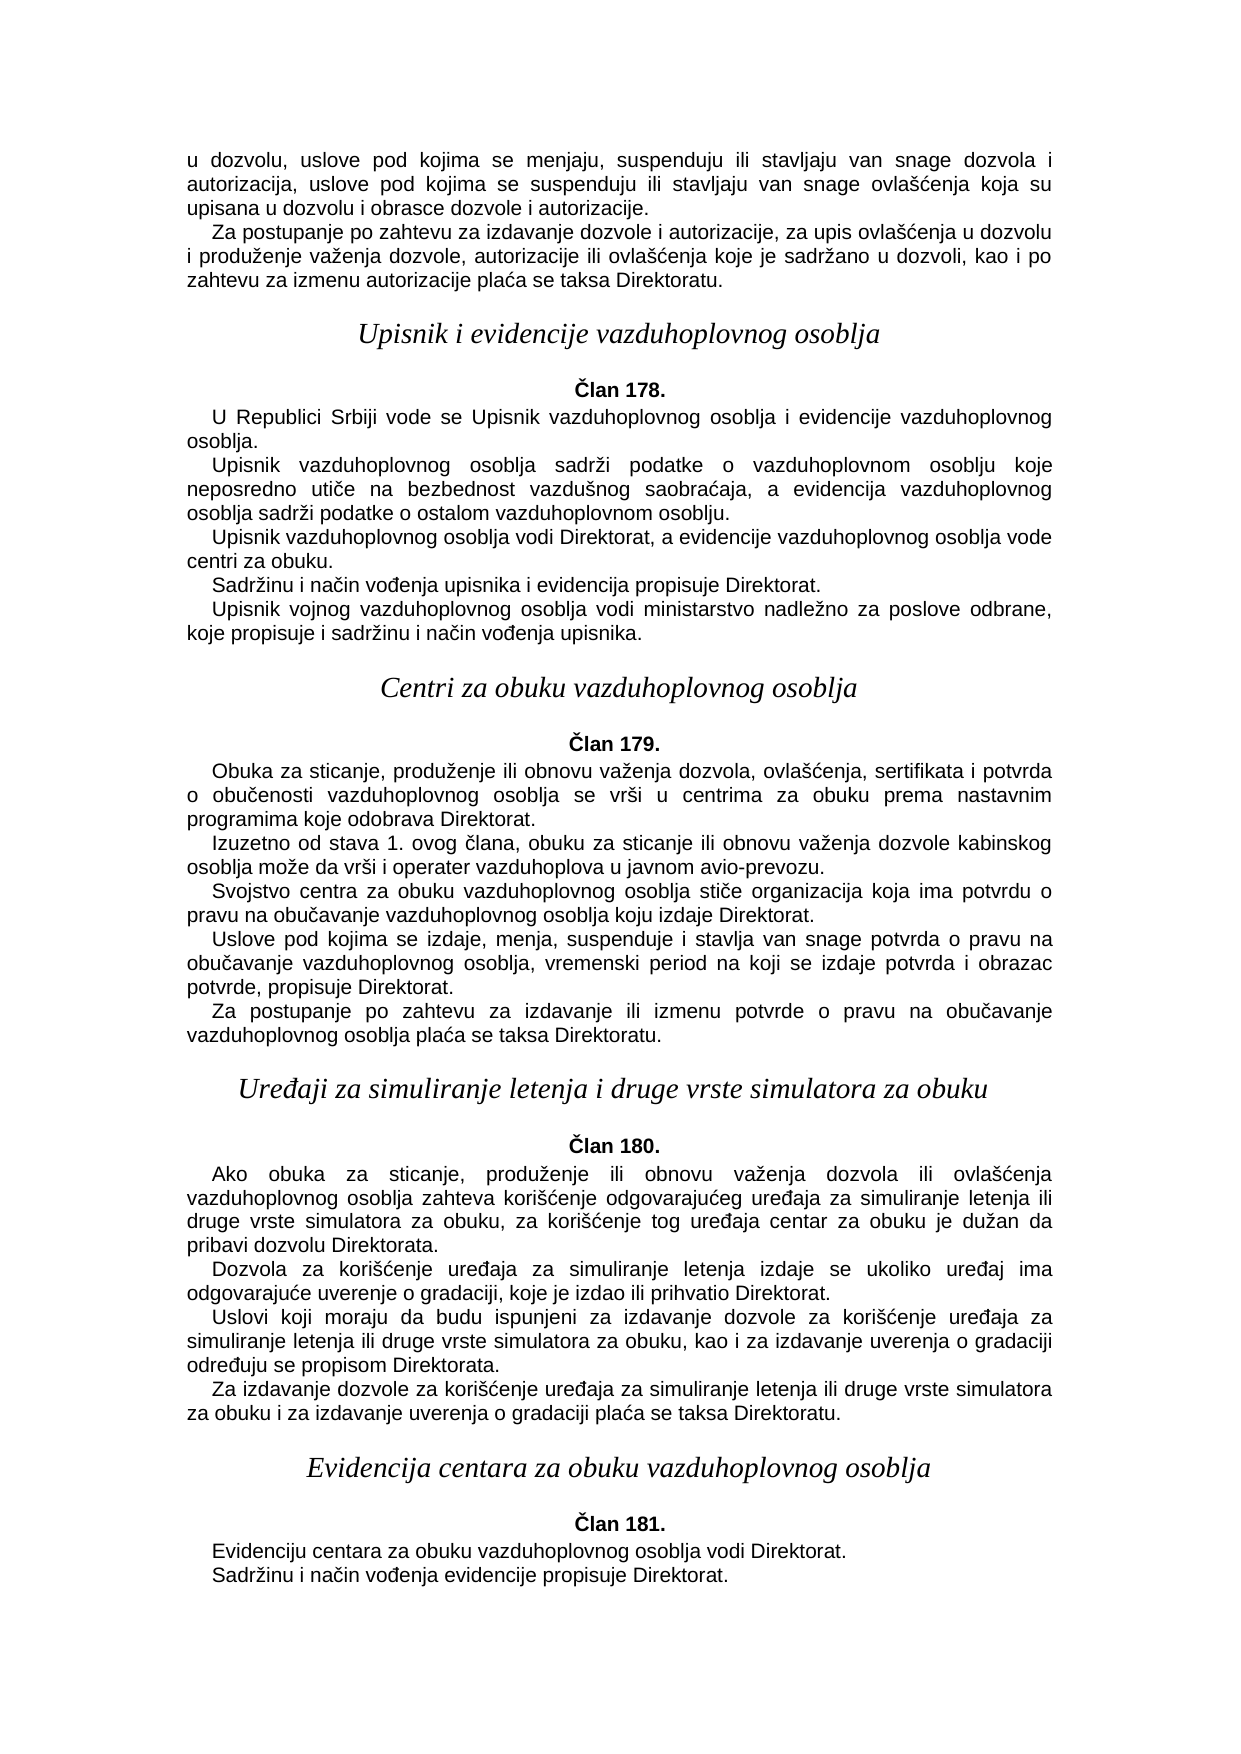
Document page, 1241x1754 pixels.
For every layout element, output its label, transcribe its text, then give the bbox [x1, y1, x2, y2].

text Centri za obuku vazduhoplovnog osoblja [148, 670, 1093, 703]
text Svojstvo centra za obuku vazduhoplovnog osoblja stiče organizacija koja ima potvrdu o pravu na obučavanje vazduhoplovnog osoblja koju izdaje Direktorat. [187, 879, 1053, 927]
text Sadržinu i način vođenja upisnika i evidencija propisuje Direktorat. [187, 573, 1053, 597]
text Sadržinu i način vođenja evidencije propisuje Direktorat. [187, 1563, 1053, 1587]
text Član 178. [148, 378, 1093, 402]
text Uslovi koji moraju da budu ispunjeni za izdavanje dozvole za korišćenje uređaja za simuliranje letenja ili druge vrste simulatora za obuku, kao i za izdavanje uverenja o gradaciji određuju se propisom Direktorata. [187, 1305, 1053, 1377]
text Za izdavanje dozvole za korišćenje uređaja za simuliranje letenja ili druge vrste simulatora za obuku i za izdavanje uverenja o gradaciji plaća se taksa Direktoratu. [187, 1377, 1053, 1425]
text Izuzetno od stava 1. ovog člana, obuku za sticanje ili obnovu važenja dozvole kabinskog osoblja može da vrši i operater vazduhoplova u javnom avio-prevozu. [187, 831, 1053, 879]
text Za postupanje po zahtevu za izdavanje ili izmenu potvrde o pravu na obučavanje vazduhoplovnog osoblja plaća se taksa Direktoratu. [187, 998, 1053, 1046]
text Za postupanje po zahtevu za izdavanje dozvole i autorizacije, za upis ovlašćenja u dozvolu i produženje važenja dozvole, autorizacije ili ovlašćenja koje je sadržano u dozvoli, kao i po zahtevu za izmenu autorizacije plaća se taksa Direktoratu. [187, 219, 1053, 291]
text Ako obuka za sticanje, produženje ili obnovu važenja dozvola ili ovlašćenja vazduhoplovnog osoblja zahteva korišćenje odgovarajućeg uređaja za simuliranje letenja ili druge vrste simulatora za obuku, za korišćenje tog uređaja centar za obuku je dužan da pribavi dozvolu Direktorata. [187, 1161, 1053, 1257]
text Upisnik vazduhoplovnog osoblja sadrži podatke o vazduhoplovnom osoblju koje neposredno utiče na bezbednost vazdušnog saobraćaja, a evidencija vazduhoplovnog osoblja sadrži podatke o ostalom vazduhoplovnom osoblju. [187, 453, 1053, 525]
text Evidenciju centara za obuku vazduhoplovnog osoblja vodi Direktorat. [187, 1539, 1053, 1563]
text Upisnik vojnog vazduhoplovnog osoblja vodi ministarstvo nadležno za poslove odbrane, koje propisuje i sadržinu i način vođenja upisnika. [187, 597, 1053, 645]
text Obuka za sticanje, produženje ili obnovu važenja dozvola, ovlašćenja, sertifikata i potvrda o obučenosti vazduhoplovnog osoblja se vrši u centrima za obuku prema nastavnim programima koje odobrava Direktorat. [187, 759, 1053, 831]
text u dozvolu, uslove pod kojima se menjaju, suspenduju ili stavljaju van snage dozvola i autorizacija, uslove pod kojima se suspenduju ili stavljaju van snage ovlašćenja koja su upisana u dozvolu i obrasce dozvole i autorizacije. [187, 148, 1053, 219]
text Član 180. ﻿ [148, 1134, 1093, 1158]
text Uslove pod kojima se izdaje, menja, suspenduje i stavlja van snage potvrda o pravu na obučavanje vazduhoplovnog osoblja, vremenski period na koji se izdaje potvrda i obrazac potvrde, propisuje Direktorat. [187, 927, 1053, 998]
text Upisnik vazduhoplovnog osoblja vodi Direktorat, a evidencije vazduhoplovnog osoblja vode centri za obuku. [187, 525, 1053, 573]
text Član 181. [148, 1512, 1093, 1536]
text Evidencija centara za obuku vazduhoplovnog osoblja [148, 1450, 1093, 1483]
text U Republici Srbiji vode se Upisnik vazduhoplovnog osoblja i evidencije vazduhoplovnog osoblja. [187, 405, 1053, 453]
text Dozvola za korišćenje uređaja za simuliranje letenja izdaje se ukoliko uređaj ima odgovarajuće uverenje o gradaciji, koje je izdao ili prihvatio Direktorat. [187, 1257, 1053, 1305]
text Uređaji za simuliranje letenja i druge vrste simulatora za obuku ﻿ [148, 1071, 1093, 1106]
text Upisnik i evidencije vazduhoplovnog osoblja [148, 316, 1093, 350]
text Član 179. ﻿ [148, 731, 1093, 756]
